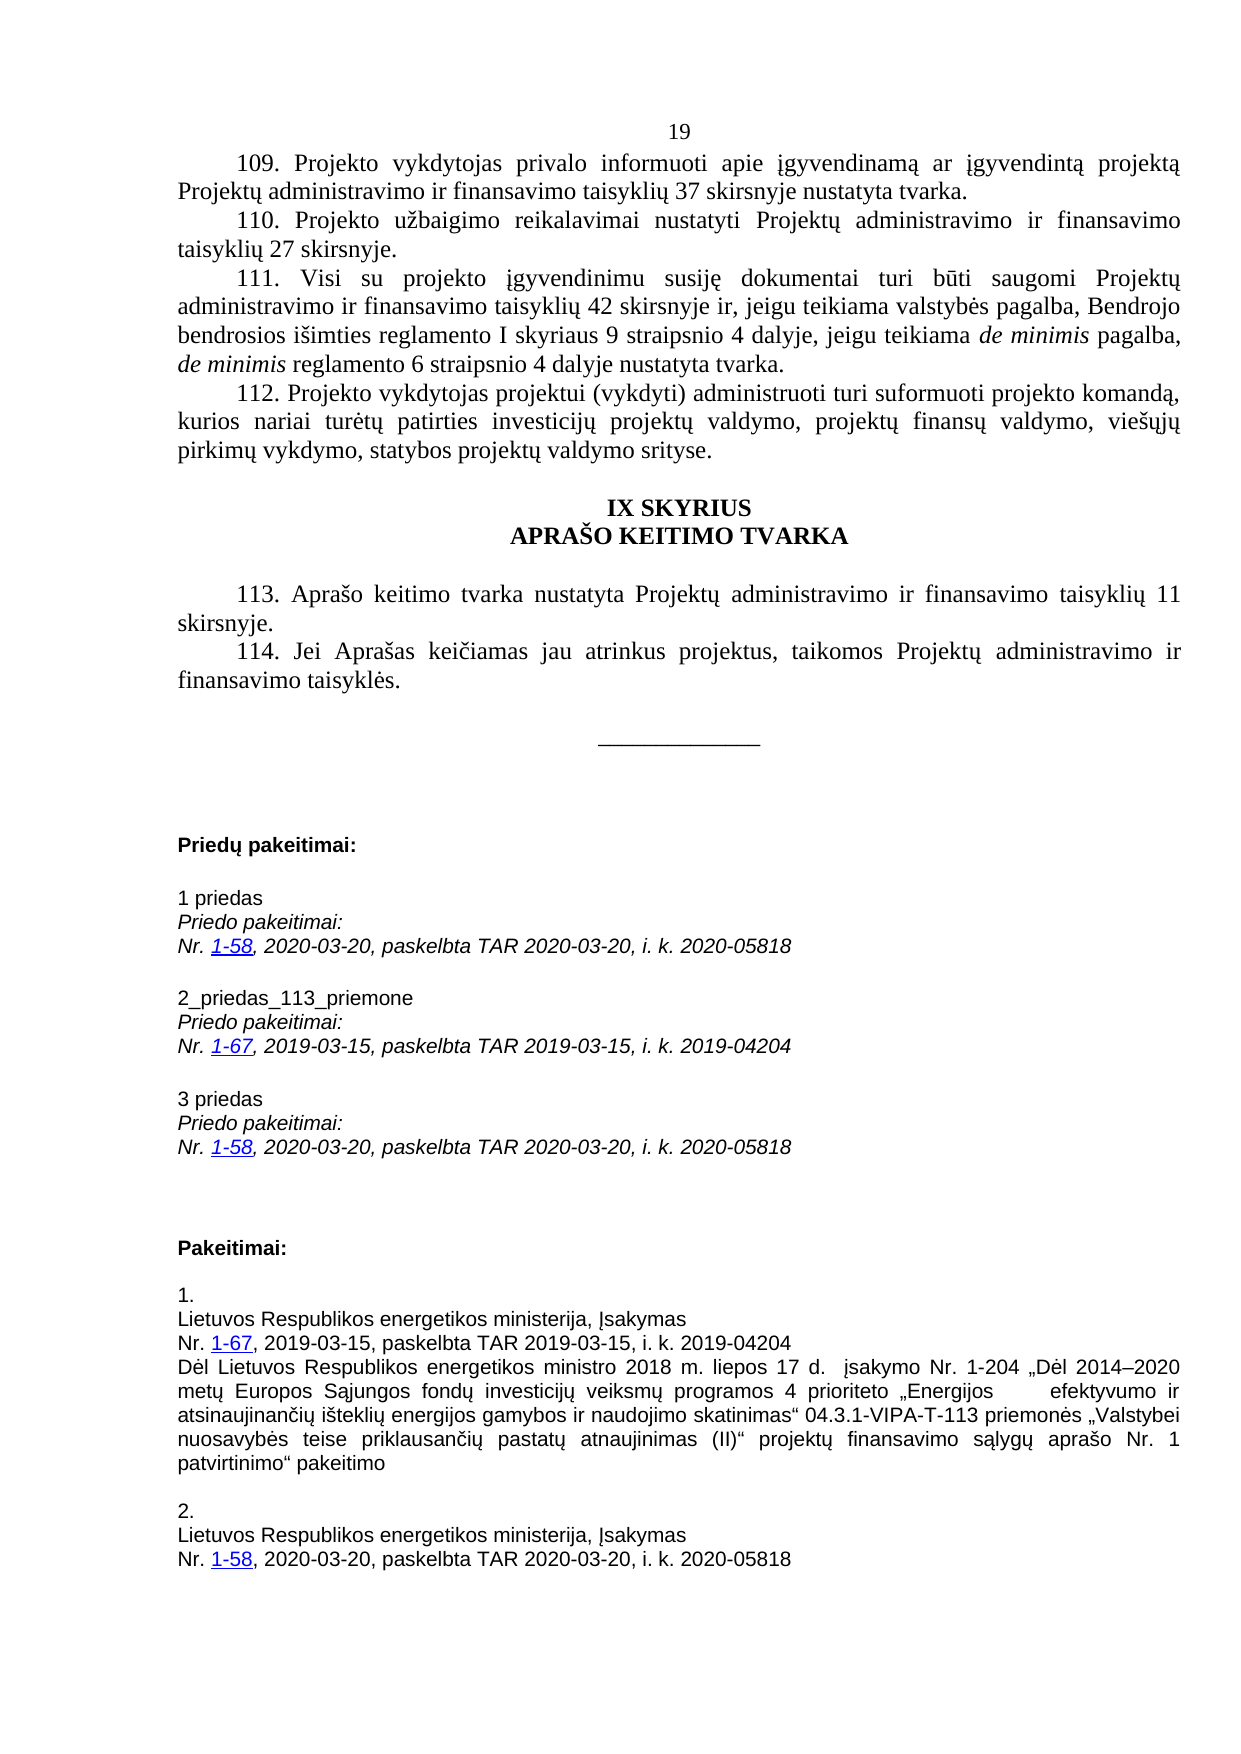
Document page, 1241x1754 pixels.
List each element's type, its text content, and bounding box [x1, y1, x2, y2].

text 1. [177, 1283, 1181, 1307]
text Nr. 1-58, 2020-03-20, paskelbta TAR 2020-03-20, i. k. 2020-05818 [177, 1135, 1181, 1159]
text Lietuvos Respublikos energetikos ministerija, Įsakymas [177, 1307, 1181, 1331]
text IX SKYRIUS [177, 493, 1181, 521]
text Nr. 1-67, 2019-03-15, paskelbta TAR 2019-03-15, i. k. 2019-04204 [177, 1034, 1181, 1058]
text 113. Aprašo keitimo tvarka nustatyta Projektų administravimo ir finansavimo taisyklių 11 skirsnyje. [177, 579, 1181, 636]
text Priedo pakeitimai: [177, 1111, 1181, 1135]
text 2_priedas_113_priemone [177, 986, 1181, 1010]
text 109. Projekto vykdytojas privalo informuoti apie įgyvendinamą ar įgyvendintą projektą Projektų administravimo ir finansavimo taisyklių 37 skirsnyje nustatyta tvarka. [177, 148, 1181, 205]
text Dėl Lietuvos Respublikos energetikos ministro 2018 m. liepos 17 d. įsakymo Nr. 1-204 „Dėl 2014–2020 metų Europos Sąjungos fondų investicijų veiksmų programos 4 prioriteto „Energijos efektyvumo ir atsinaujinančių išteklių energijos gamybos ir naudojimo skatinimas“ 04.3.1-VIPA-T-113 priemonės „Valstybei nuosavybės teise priklausančių pastatų atnaujinimas (II)“ projektų finansavimo sąlygų aprašo Nr. 1 patvirtinimo“ pakeitimo [177, 1355, 1181, 1475]
text Priedų pakeitimai: [177, 833, 1181, 857]
text Pakeitimai: [177, 1235, 1181, 1259]
text 1 priedas [177, 886, 1181, 909]
text Priedo pakeitimai: [177, 1010, 1181, 1034]
text Nr. 1-58, 2020-03-20, paskelbta TAR 2020-03-20, i. k. 2020-05818 [177, 933, 1181, 957]
text 111. Visi su projekto įgyvendinimu susiję dokumentai turi būti saugomi Projektų administravimo ir finansavimo taisyklių 42 skirsnyje ir, jeigu teikiama valstybės pagalba, Bendrojo bendrosios išimties reglamento I skyriaus 9 straipsnio 4 dalyje, jeigu teikiama de minimis pagalba, de minimis reglamento 6 straipsnio 4 dalyje nustatyta tvarka. [177, 263, 1181, 378]
text APRAŠO KEITIMO TVARKA [177, 521, 1181, 550]
text 114. Jei Aprašas keičiamas jau atrinkus projektus, taikomos Projektų administravimo ir finansavimo taisyklės. [177, 636, 1181, 694]
text Nr. 1-67, 2019-03-15, paskelbta TAR 2019-03-15, i. k. 2019-04204 [177, 1331, 1181, 1355]
text 110. Projekto užbaigimo reikalavimai nustatyti Projektų administravimo ir finansavimo taisyklių 27 skirsnyje. [177, 205, 1181, 263]
text Nr. 1-58, 2020-03-20, paskelbta TAR 2020-03-20, i. k. 2020-05818 [177, 1547, 1181, 1571]
text ______________ [177, 723, 1181, 747]
text Lietuvos Respublikos energetikos ministerija, Įsakymas [177, 1523, 1181, 1547]
text 3 priedas [177, 1087, 1181, 1111]
text Priedo pakeitimai: [177, 909, 1181, 933]
text 112. Projekto vykdytojas projektui (vykdyti) administruoti turi suformuoti projekto komandą, kurios nariai turėtų patirties investicijų projektų valdymo, projektų finansų valdymo, viešųjų pirkimų vykdymo, statybos projektų valdymo srityse. [177, 378, 1181, 464]
text 2. [177, 1499, 1181, 1523]
